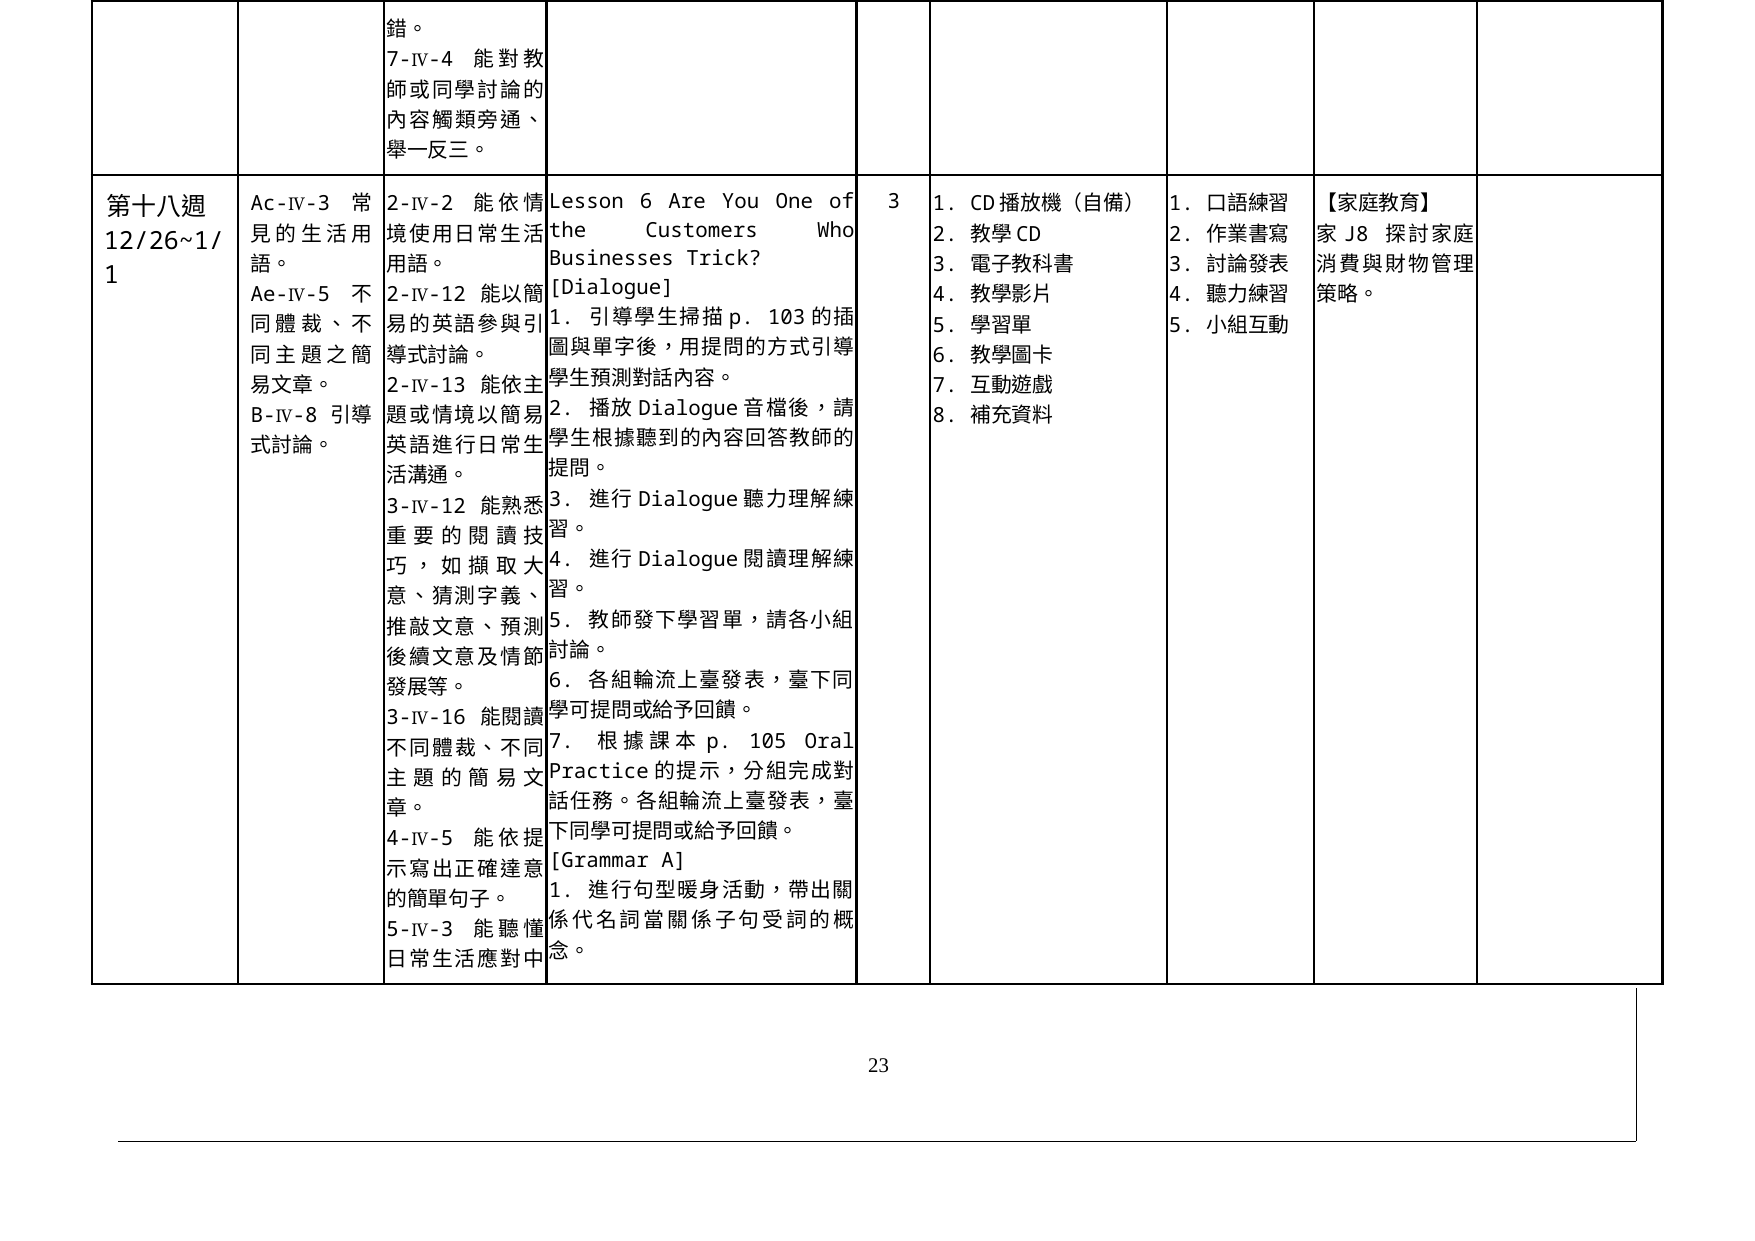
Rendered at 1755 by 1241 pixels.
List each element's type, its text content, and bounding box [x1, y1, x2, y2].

table_cell [93, 2, 237, 174]
table_cell [239, 2, 383, 174]
table_cell 錯。 7-Ⅳ-4 能對教師或同學討論的內容觸類旁通、舉一反三。 [385, 2, 545, 174]
table_cell 3 [858, 176, 929, 983]
table_cell [548, 2, 855, 174]
table_cell 1. CD播放機（自備） 2. 教學CD 3. 電子教科書 4. 教學影片 5. 學習單 6. 教學圖卡 7. 互動遊戲 8. 補充資料 [931, 176, 1166, 983]
table_cell 2-Ⅳ-2 能依情境使用日常生活用語。 2-Ⅳ-12 能以簡易的英語參與引導式討論。 2-Ⅳ-13 能依主題或情境以簡易英語進行日常生活溝通。 3-Ⅳ-12 能熟悉重要的閱讀技巧，如擷取大意、猜測字義、推敲文意、預測後續文意及情節發展等。 3-Ⅳ-16 能閱讀不同體裁、不同主題的簡易文章。 4-Ⅳ-5 能依提示寫出正確達意的簡單句子。 5-Ⅳ-3 能聽懂日常生活應對中 [385, 176, 545, 983]
table_cell 第十八週12/26~1/1 [93, 176, 237, 983]
table_cell [1315, 2, 1476, 174]
table_cell [1168, 2, 1313, 174]
table_cell Ac-Ⅳ-3 常見的生活用語。 Ae-Ⅳ-5 不同體裁、不同主題之簡易文章。 B-Ⅳ-8 引導式討論。 [239, 176, 383, 983]
table_cell 【家庭教育】 家J8 探討家庭消費與財物管理策略。 [1315, 176, 1476, 983]
table_cell [1478, 2, 1661, 174]
table_cell 1. 口語練習 2. 作業書寫 3. 討論發表 4. 聽力練習 5. 小組互動 [1168, 176, 1313, 983]
table_cell [931, 2, 1166, 174]
table_cell Lesson 6 Are You One of the Customers Who Businesses Trick? [Dialogue] 1. 引導學生掃描p. 103的插圖與單字後，用提問的方式引導學生預測對話內容。 2. 播放Dialogue音檔後，請學生根據聽到的內容回答教師的提問。 3. 進行Dialogue聽力理解練習。 4. 進行Dialogue閱讀理解練習。 5. 教師發下學習單，請各小組討論。 6. 各組輪流上臺發表，臺下同學可提問或給予回饋。 7. 根據課本p. 105 Oral Practice的提示，分組完成對話任務。各組輪流上臺發表，臺下同學可提問或給予回饋。 [Grammar A] 1. 進行句型暖身活動，帶出關係代名詞當關係子句受詞的概念。 [548, 176, 855, 983]
table_cell [858, 2, 929, 174]
table_cell [1478, 176, 1661, 983]
